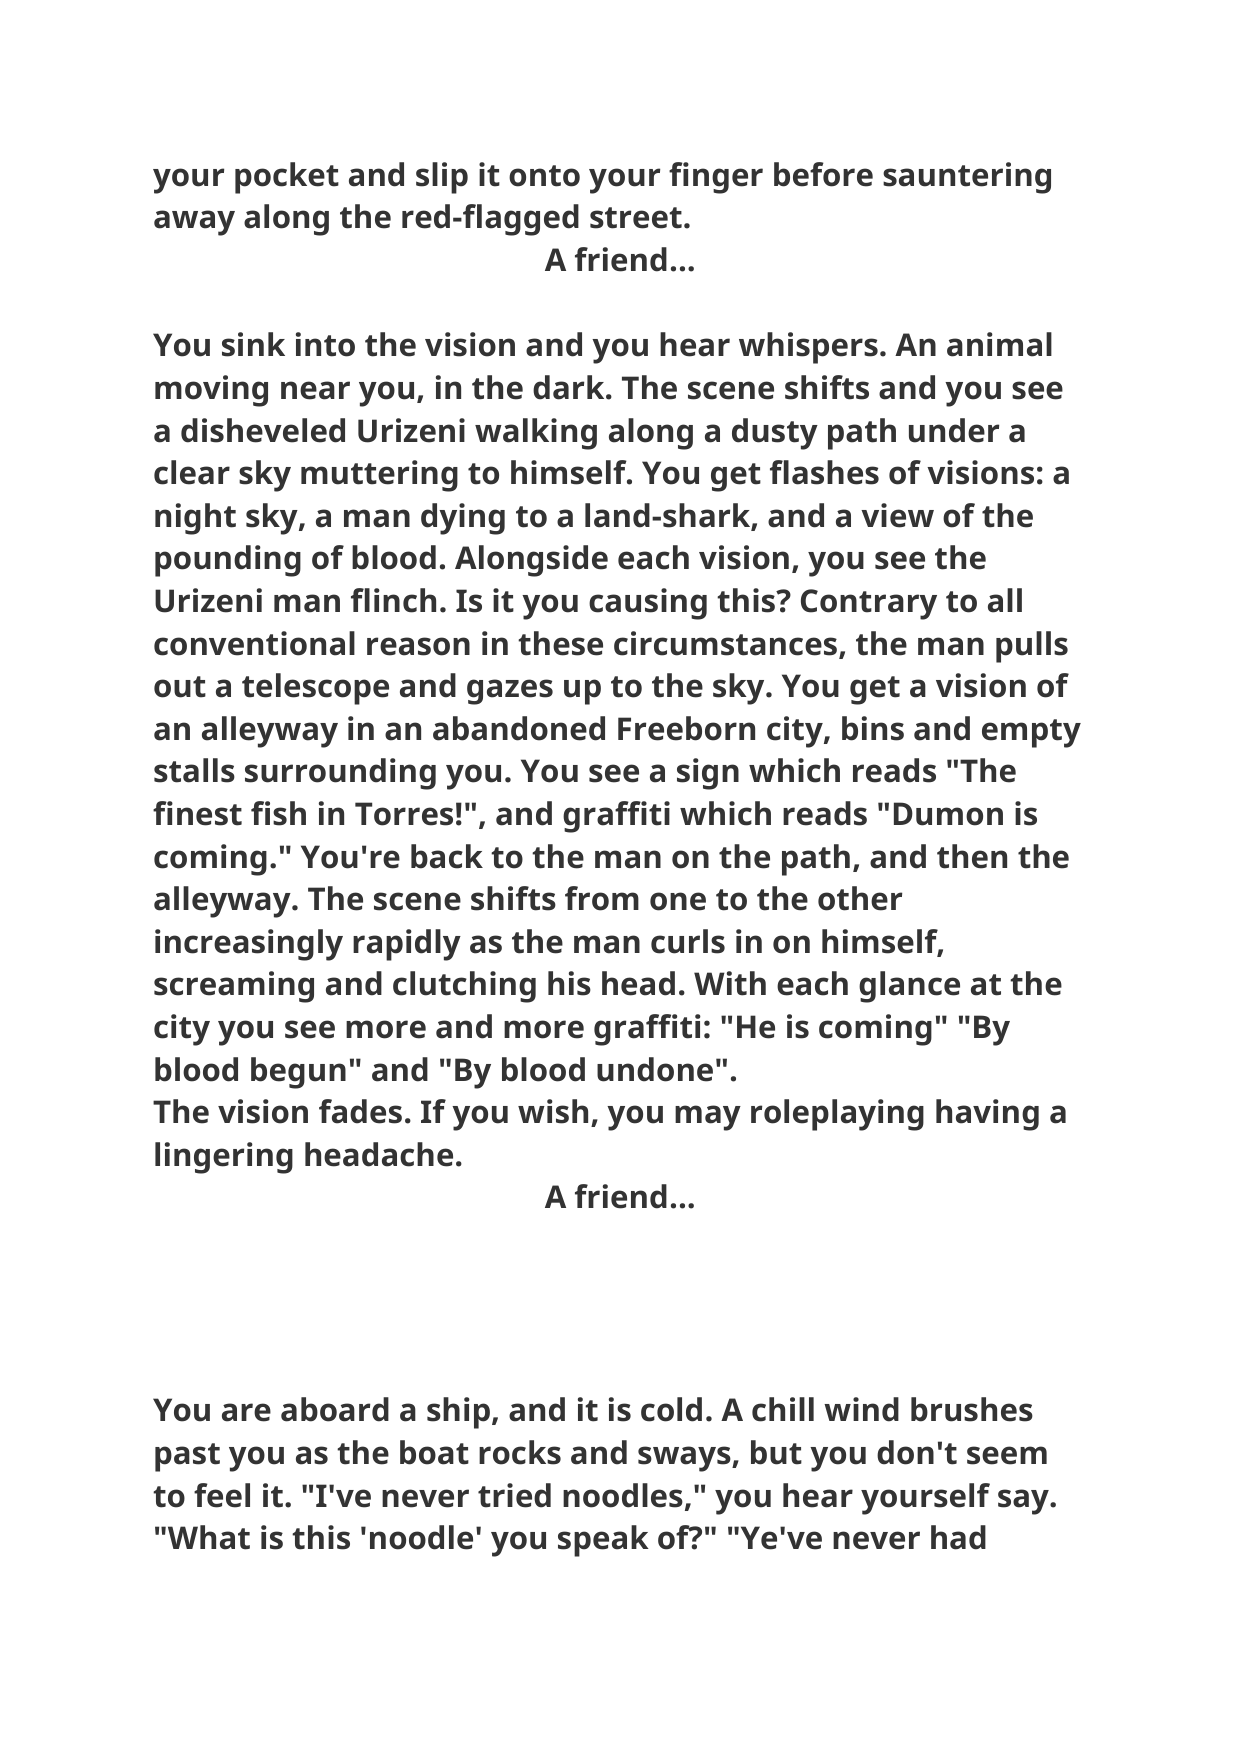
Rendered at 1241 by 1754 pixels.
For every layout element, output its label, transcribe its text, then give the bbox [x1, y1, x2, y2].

table_header your pocket and slip it onto your finger before sauntering away along the red-flagged street. A friend... You sink into the vision and you hear whispers. An animal moving near you, in the dark. The scene shifts and you see a disheveled Urizeni walking along a dusty path under a clear sky muttering to himself. You get flashes of visions: a night sky, a man dying to a land-shark, and a view of the pounding of blood. Alongside each vision, you see the Urizeni man flinch. Is it you causing this? Contrary to all conventional reason in these circumstances, the man pulls out a telescope and gazes up to the sky. You get a vision of an alleyway in an abandoned Freeborn city, bins and empty stalls surrounding you. You see a sign which reads "The finest fish in Torres!", and graffiti which reads "Dumon is coming." You're back to the man on the path, and then the alleyway. The scene shifts from one to the other increasingly rapidly as the man curls in on himself, screaming and clutching his head. With each glance at the city you see more and more graffiti: "He is coming" "By blood begun" and "By blood undone". The vision fades. If you wish, you may roleplaying having a lingering headache. A friend... You are aboard a ship, and it is cold. A chill wind brushes past you as the boat rocks and sways, but you don't seem to feel it. "I've never tried noodles," you hear yourself say. "What is this 'noodle' you speak of?" "Ye've never had [150, 150, 1090, 1562]
